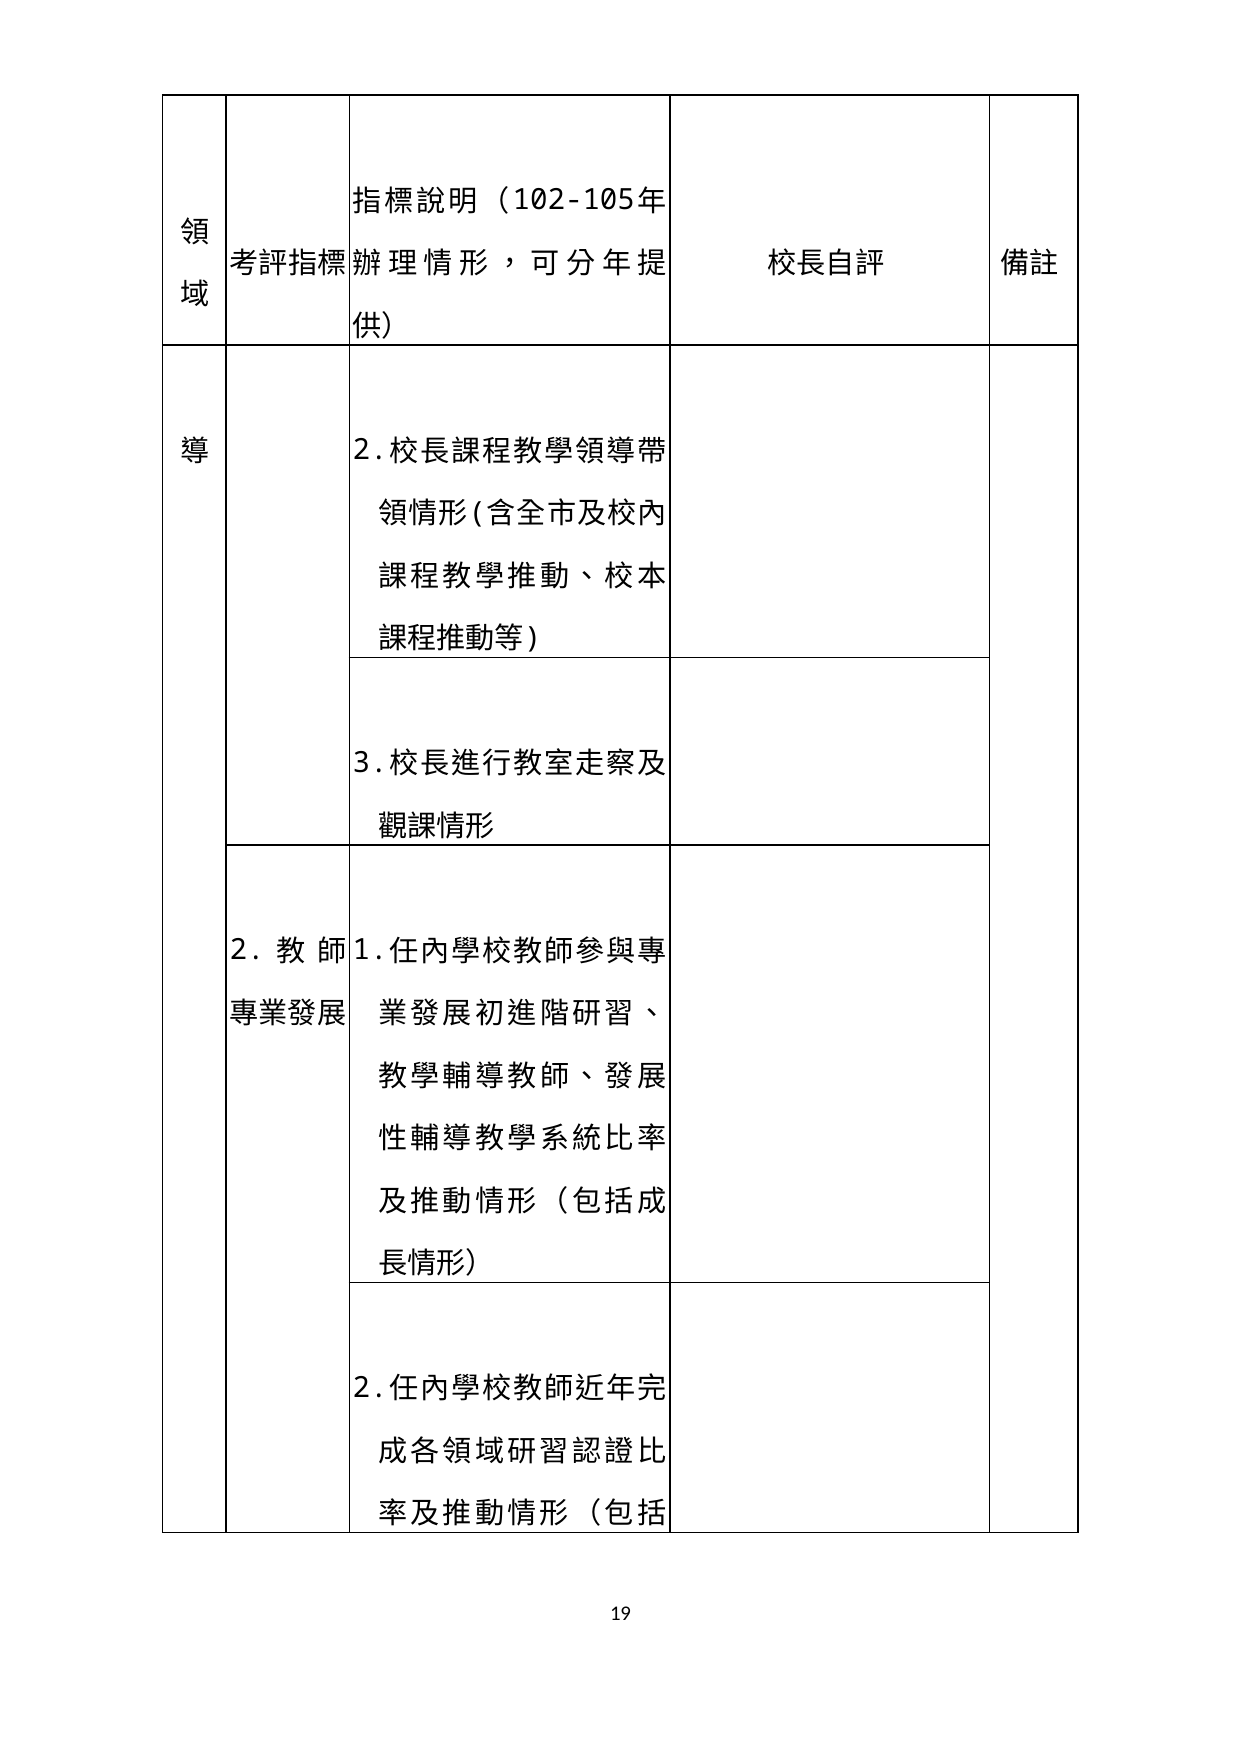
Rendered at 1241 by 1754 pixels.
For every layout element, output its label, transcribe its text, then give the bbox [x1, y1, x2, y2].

table_cell [671, 346, 989, 657]
table_header 備註 [990, 96, 1077, 344]
table_cell [671, 658, 989, 844]
table_cell [227, 346, 349, 844]
table_header 領域 [163, 96, 225, 344]
table_cell [671, 846, 989, 1282]
table_cell 2.教師專業發展 [227, 846, 349, 1532]
table_cell [671, 1283, 989, 1532]
table_cell 3.校長進行教室走察及觀課情形 [350, 658, 669, 844]
table_cell 導 [163, 346, 225, 1532]
table_header 校長自評 [671, 96, 989, 344]
table_cell 2.任內學校教師近年完成各領域研習認證比率及推動情形（包括 [350, 1283, 669, 1532]
table_cell 1.任內學校教師參與專業發展初進階研習、教學輔導教師、發展性輔導教學系統比率及推動情形（包括成長情形） [350, 846, 669, 1282]
table_header 考評指標 [227, 96, 349, 344]
table_cell 2.校長課程教學領導帶領情形(含全市及校內課程教學推動、校本課程推動等) [350, 346, 669, 657]
table_cell [990, 346, 1077, 1532]
table_header 指標說明（102-105年辦理情形，可分年提供） [350, 96, 669, 344]
